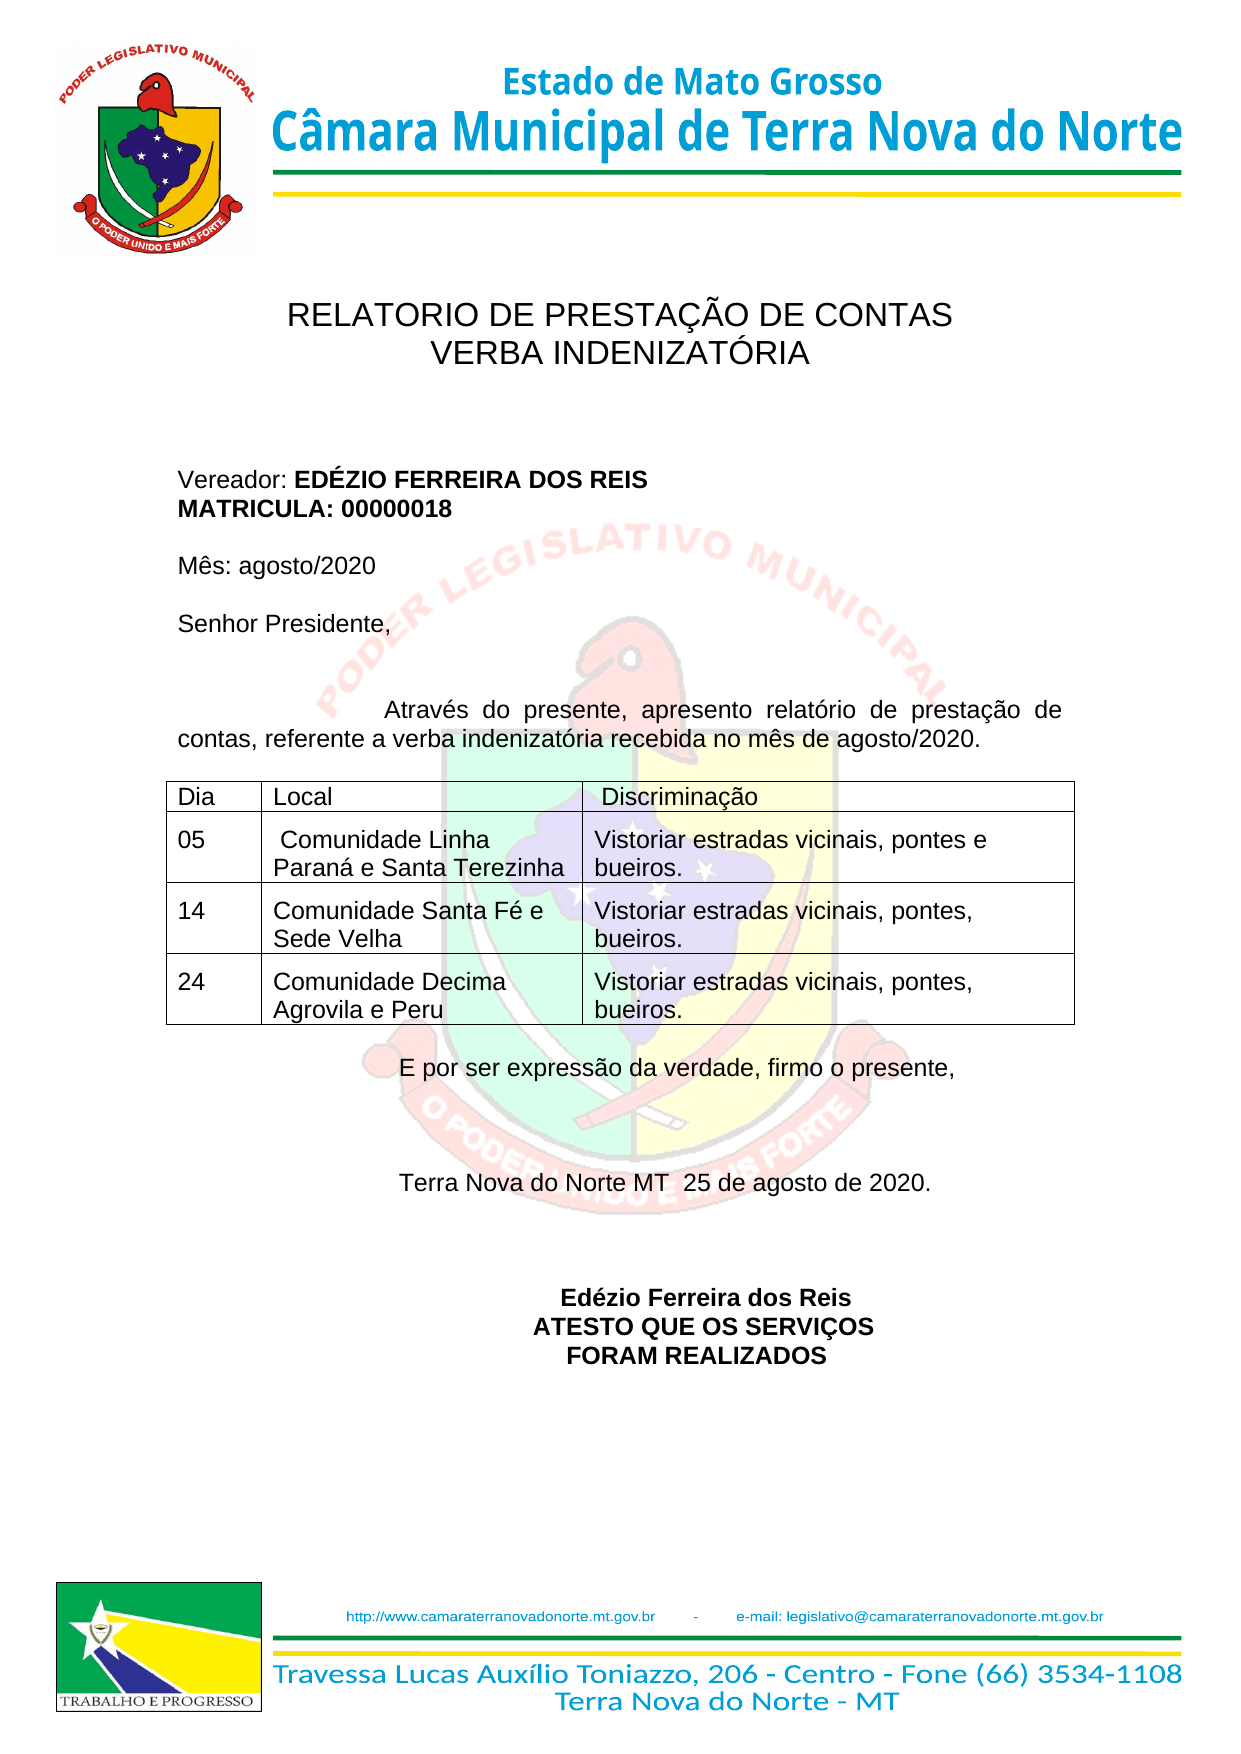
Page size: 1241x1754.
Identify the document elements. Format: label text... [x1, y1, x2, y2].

table_cell Vistoriar estradas vicinais, pontes, bueiros. [966, 883, 1074, 953]
text MATRICULA: 00000018 [177, 494, 1063, 522]
table_cell Comunidade Decima Agrovila e Peru [262, 954, 303, 1024]
text Senhor Presidente, [177, 609, 303, 637]
text Senhor Presidente, [966, 609, 1063, 637]
text E por ser expressão da verdade, firmo o presente, [177, 1053, 303, 1082]
table_cell Comunidade Santa Fé e Sede Velha [262, 883, 303, 953]
text Edézio Ferreira dos Reis [177, 1283, 1063, 1312]
table_header Discriminação [966, 782, 1074, 811]
picture [860, 1611, 868, 1623]
text Mês: agosto/2020 [966, 551, 1063, 580]
table_cell Comunidade Linha Paraná e Santa Terezinha [262, 812, 303, 882]
text RELATORIO DE PRESTAÇÃO DE CONTAS [177, 294, 1063, 333]
table_header Local [262, 782, 303, 811]
text Terra Nova do Norte MT 25 de agosto de 2020. [966, 1168, 1063, 1197]
text E por ser expressão da verdade, firmo o presente, [966, 1053, 1063, 1082]
table_cell Vistoriar estradas vicinais, pontes e bueiros. [966, 812, 1074, 882]
table_cell 14 [167, 883, 261, 953]
text FORAM REALIZADOS [236, 1341, 1122, 1369]
text Através do presente, apresento relatório de prestação de contas, referente a verba indenizatória recebida no mês de agosto/2020. [177, 695, 303, 752]
text ATESTO QUE OS SERVIÇOS [236, 1312, 1122, 1341]
text Mês: agosto/2020 [177, 551, 303, 580]
text Terra Nova do Norte MT 25 de agosto de 2020. [177, 1168, 303, 1197]
picture [55, 42, 260, 256]
text VERBA INDENIZATÓRIA [177, 333, 1063, 371]
picture [57, 1583, 261, 1711]
table_header Dia [167, 782, 261, 811]
table_cell Vistoriar estradas vicinais, pontes, bueiros. [966, 954, 1074, 1024]
text Vereador: EDÉZIO FERREIRA DOS REIS [177, 465, 1063, 494]
table_cell 05 [167, 812, 261, 882]
text Através do presente, apresento relatório de prestação de contas, referente a verba indenizatória recebida no mês de agosto/2020. [966, 695, 1063, 752]
table_cell 24 [167, 954, 261, 1024]
